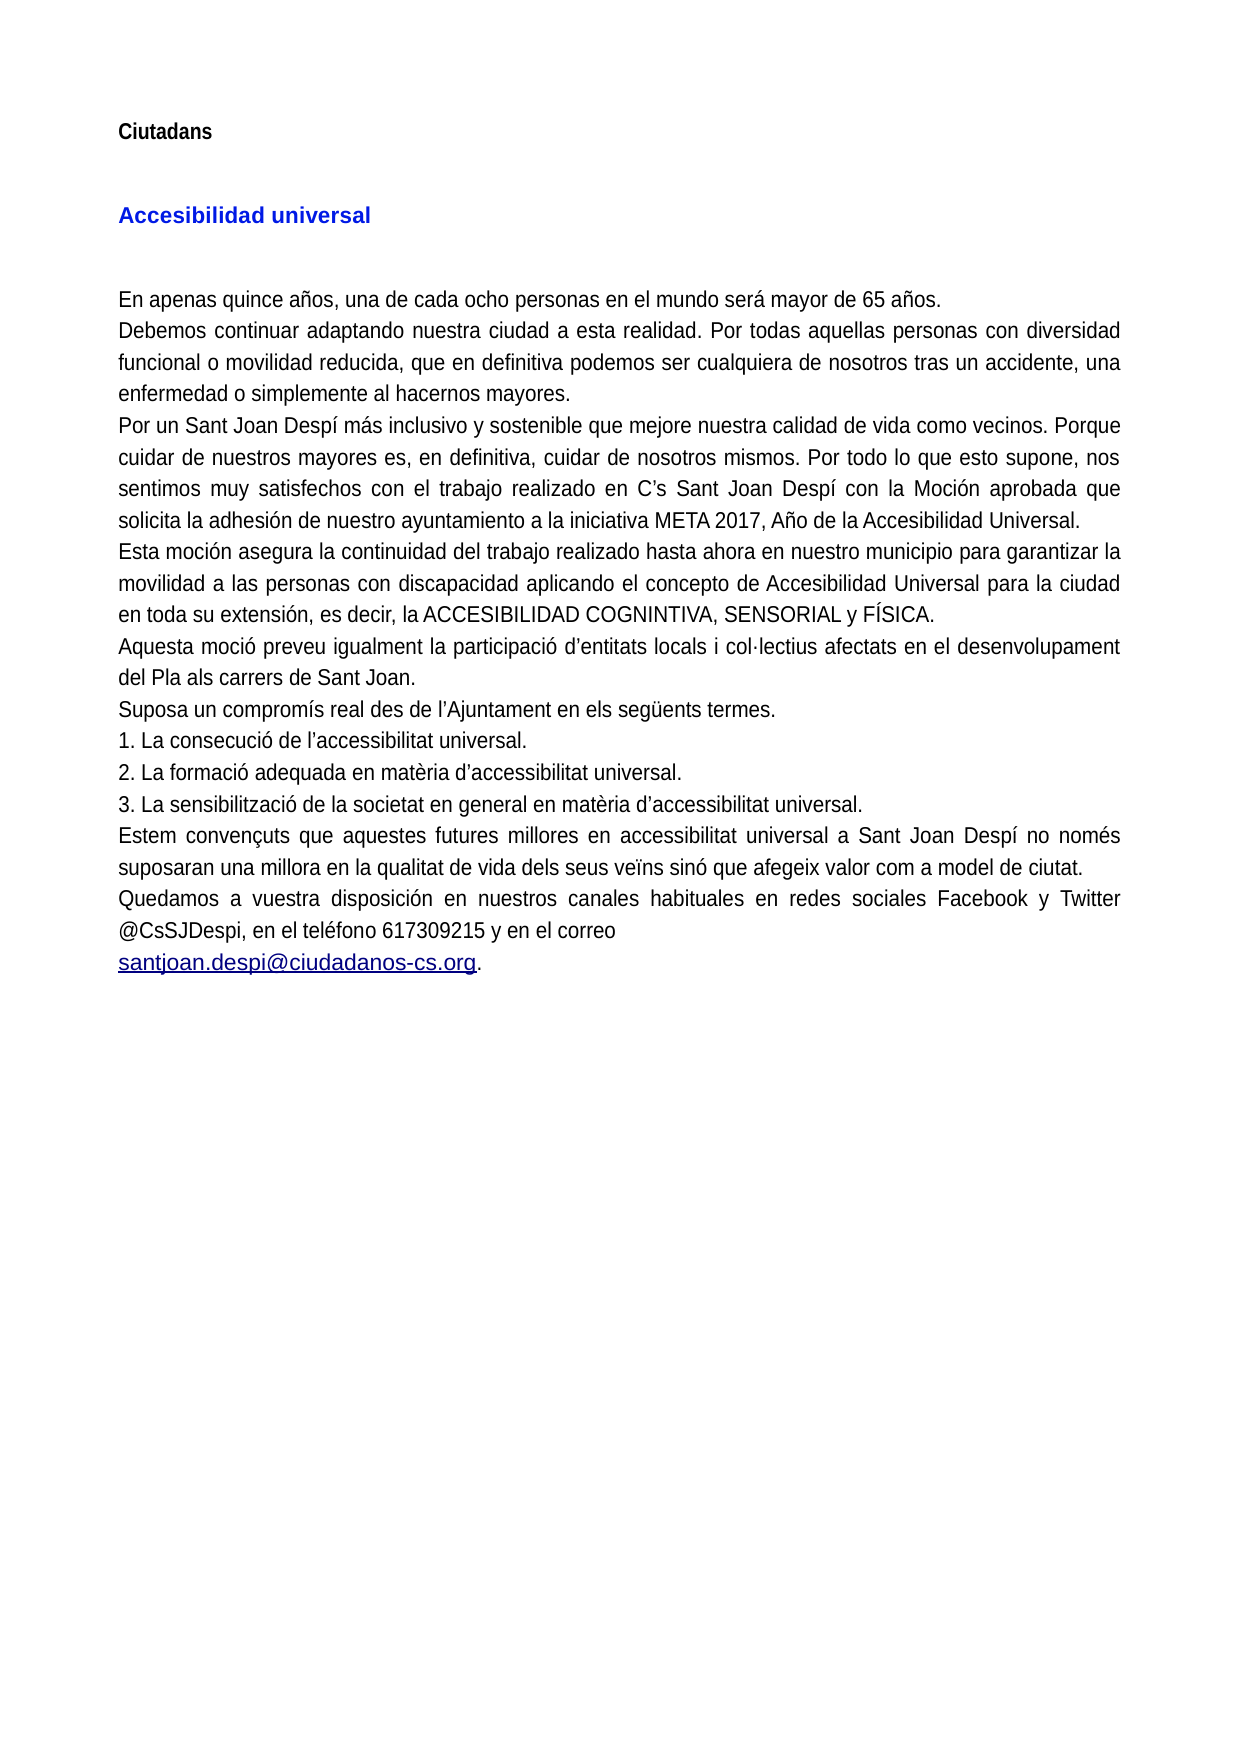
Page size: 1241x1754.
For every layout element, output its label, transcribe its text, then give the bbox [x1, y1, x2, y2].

text En apenas quince años, una de cada ocho personas en el mundo será mayor de 65 años. [118, 286, 1122, 312]
text 3. La sensibilització de la societat en general en matèria d’accessibilitat universal. [118, 791, 1122, 817]
text Ciutadans [118, 118, 1122, 144]
text 2. La formació adequada en matèria d’accessibilitat universal. [118, 759, 1122, 785]
text Suposa un compromís real des de l’Ajuntament en els següents termes. [118, 696, 1122, 722]
text Esta moción asegura la continuidad del trabajo realizado hasta ahora en nuestro municipio para garantizar la movilidad a las personas con discapacidad aplicando el concepto de Accesibilidad Universal para la ciudad en toda su extensión, es decir, la ACCESIBILIDAD COGNINTIVA, SENSORIAL y FÍSICA. [118, 538, 1122, 628]
text Quedamos a vuestra disposición en nuestros canales habituales en redes sociales Facebook y Twitter @CsSJDespi, en el teléfono 617309215 y en el correo [118, 885, 1122, 943]
text Debemos continuar adaptando nuestra ciudad a esta realidad. Por todas aquellas personas con diversidad funcional o movilidad reducida, que en definitiva podemos ser cualquiera de nosotros tras un accidente, una enfermedad o simplemente al hacernos mayores. [118, 317, 1122, 407]
text Accesibilidad universal [118, 202, 1122, 228]
text Aquesta moció preveu igualment la participació d’entitats locals i col·lectius afectats en el desenvolupament del Pla als carrers de Sant Joan. [118, 633, 1122, 691]
text Estem convençuts que aquestes futures millores en accessibilitat universal a Sant Joan Despí no només suposaran una millora en la qualitat de vida dels seus veïns sinó que afegeix valor com a model de ciutat. [118, 822, 1122, 880]
text santjoan.despi@ciudadanos-cs.org. [118, 948, 1122, 975]
text 1. La consecució de l’accessibilitat universal. [118, 727, 1122, 754]
text Por un Sant Joan Despí más inclusivo y sostenible que mejore nuestra calidad de vida como vecinos. Porque cuidar de nuestros mayores es, en definitiva, cuidar de nosotros mismos. Por todo lo que esto supone, nos sentimos muy satisfechos con el trabajo realizado en C’s Sant Joan Despí con la Moción aprobada que solicita la adhesión de nuestro ayuntamiento a la iniciativa META 2017, Año de la Accesibilidad Universal. [118, 412, 1122, 533]
